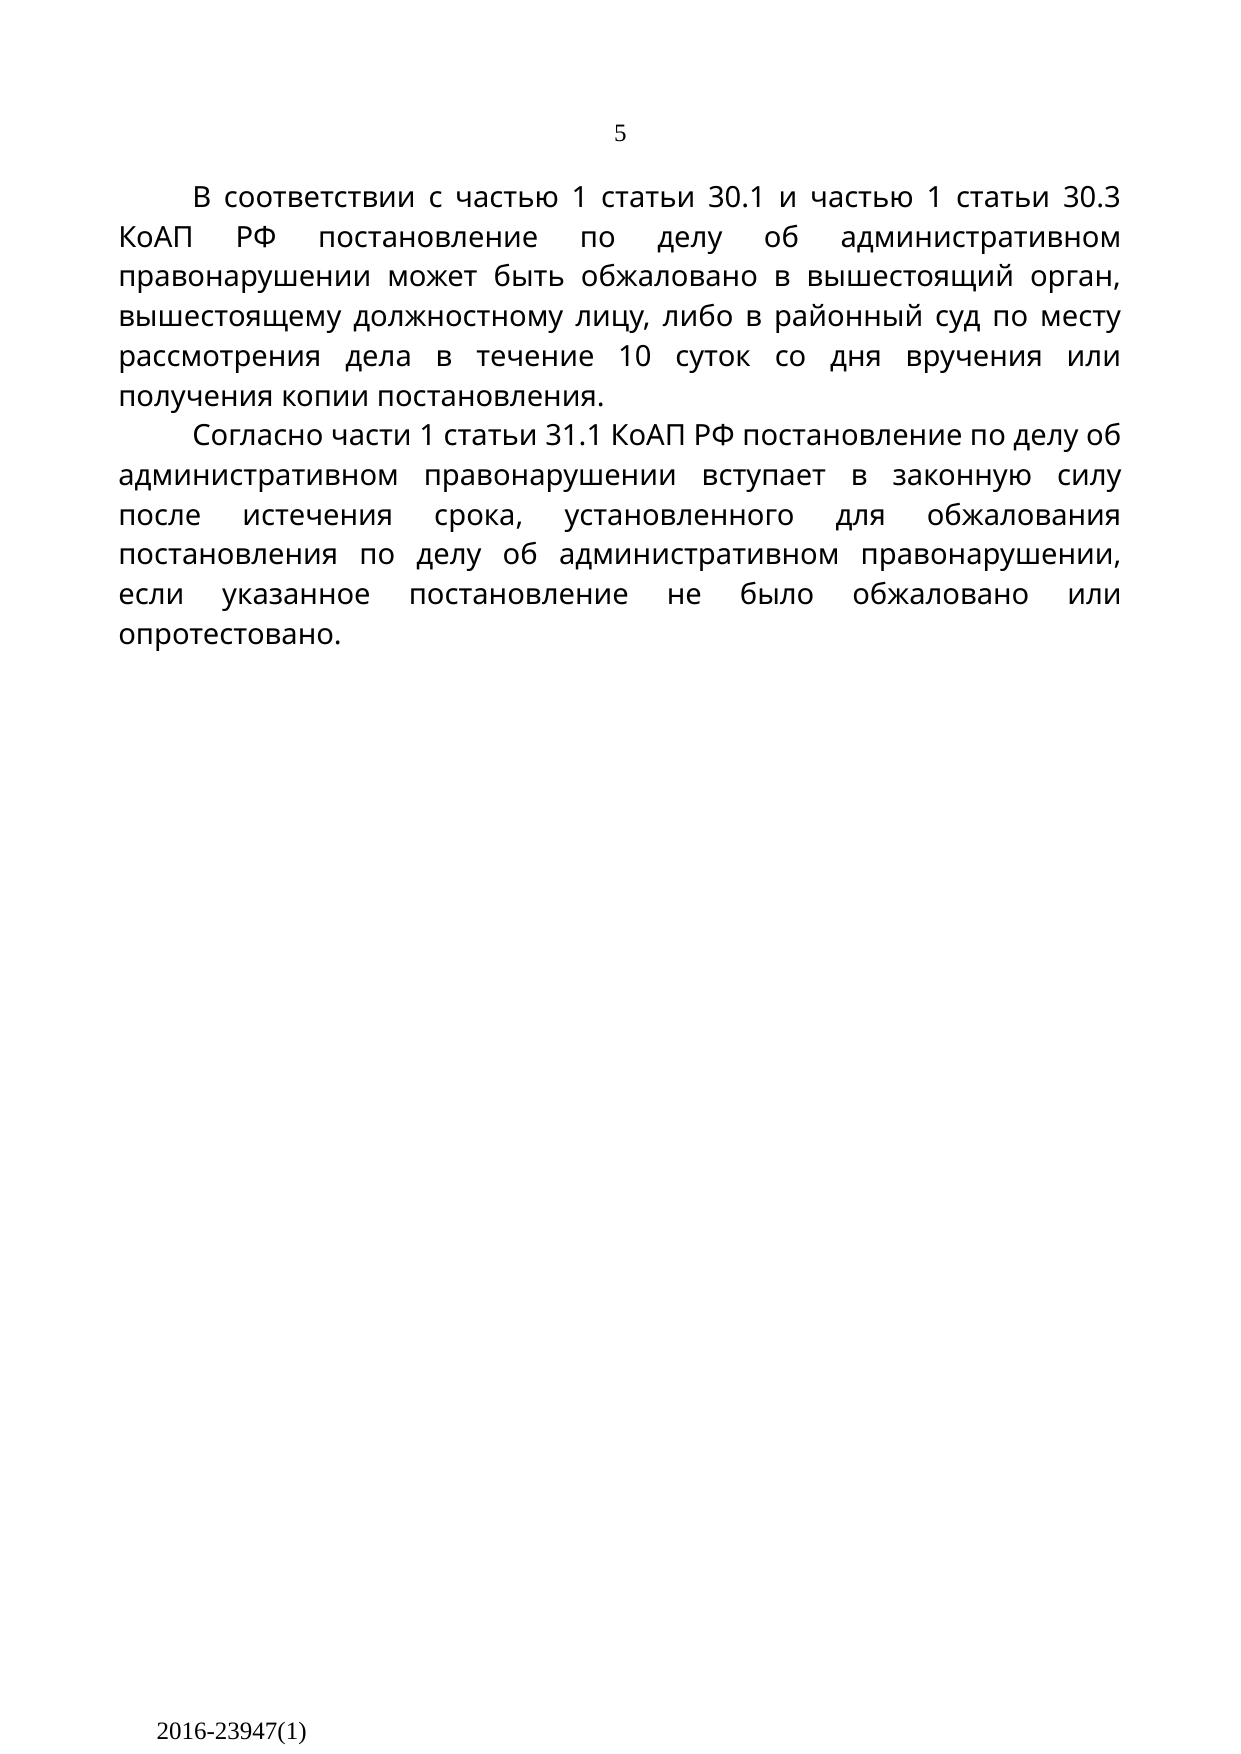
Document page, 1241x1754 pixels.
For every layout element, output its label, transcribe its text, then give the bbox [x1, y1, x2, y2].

text В соответствии с частью 1 статьи 30.1 и частью 1 статьи 30.3 КоАП РФ постановление по делу об административном правонарушении может быть обжаловано в вышестоящий орган, вышестоящему должностному лицу, либо в районный суд по месту рассмотрения дела в течение 10 суток со дня вручения или получения копии постановления. [118, 176, 1122, 414]
text Согласно части 1 статьи 31.1 КоАП РФ постановление по делу об административном правонарушении вступает в законную силу после истечения срока, установленного для обжалования постановления по делу об административном правонарушении, если указанное постановление не было обжаловано или опротестовано. [118, 414, 1122, 653]
